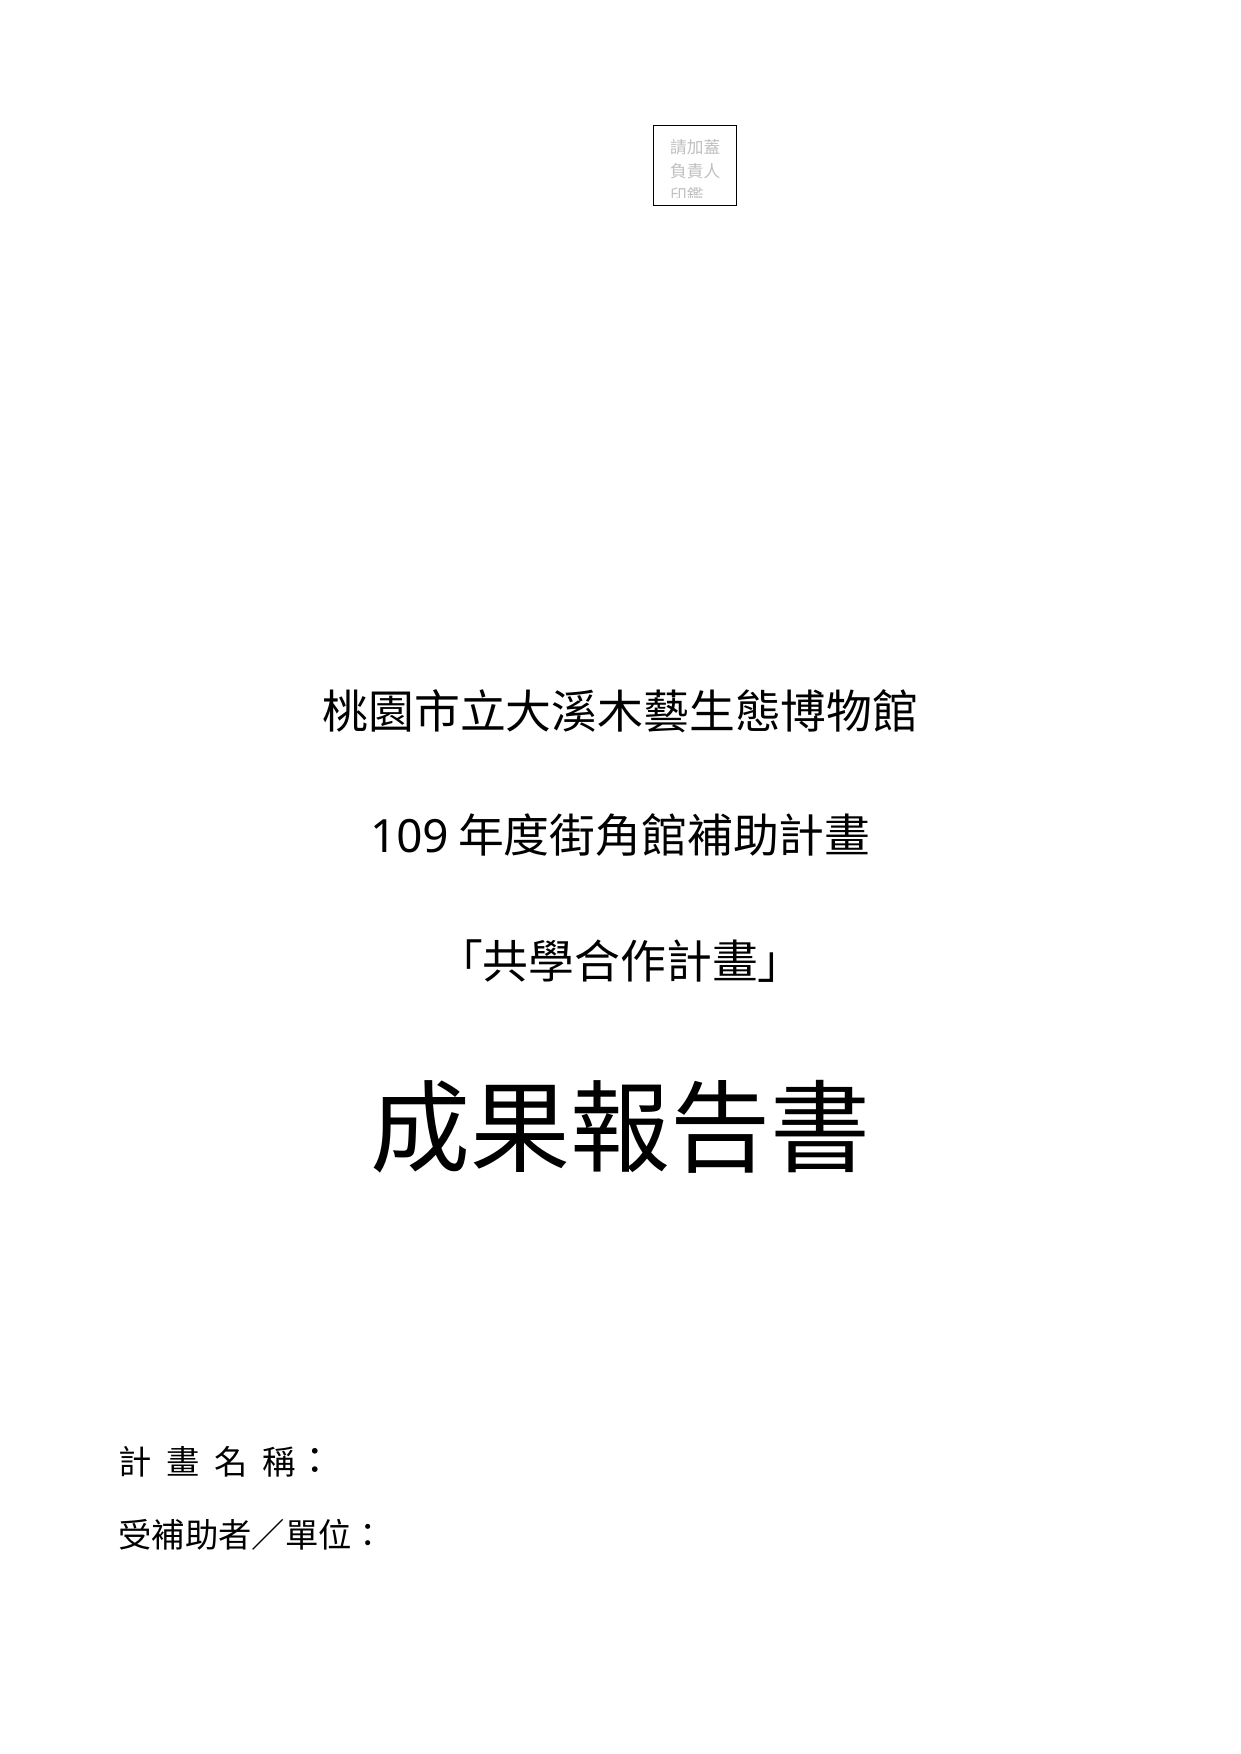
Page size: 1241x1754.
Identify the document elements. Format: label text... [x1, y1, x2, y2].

text 受補助者／單位： [118, 1496, 1122, 1571]
text 109年度街角館補助計畫 [118, 796, 1122, 871]
text 計 畫 名 稱： [118, 1421, 1122, 1496]
text 請加蓋負責人印鑑 [670, 134, 720, 197]
text 成果報告書 [118, 1046, 1122, 1196]
text 「共學合作計畫」 [118, 921, 1122, 996]
text 桃園市立大溪木藝生態博物館 [118, 671, 1122, 746]
